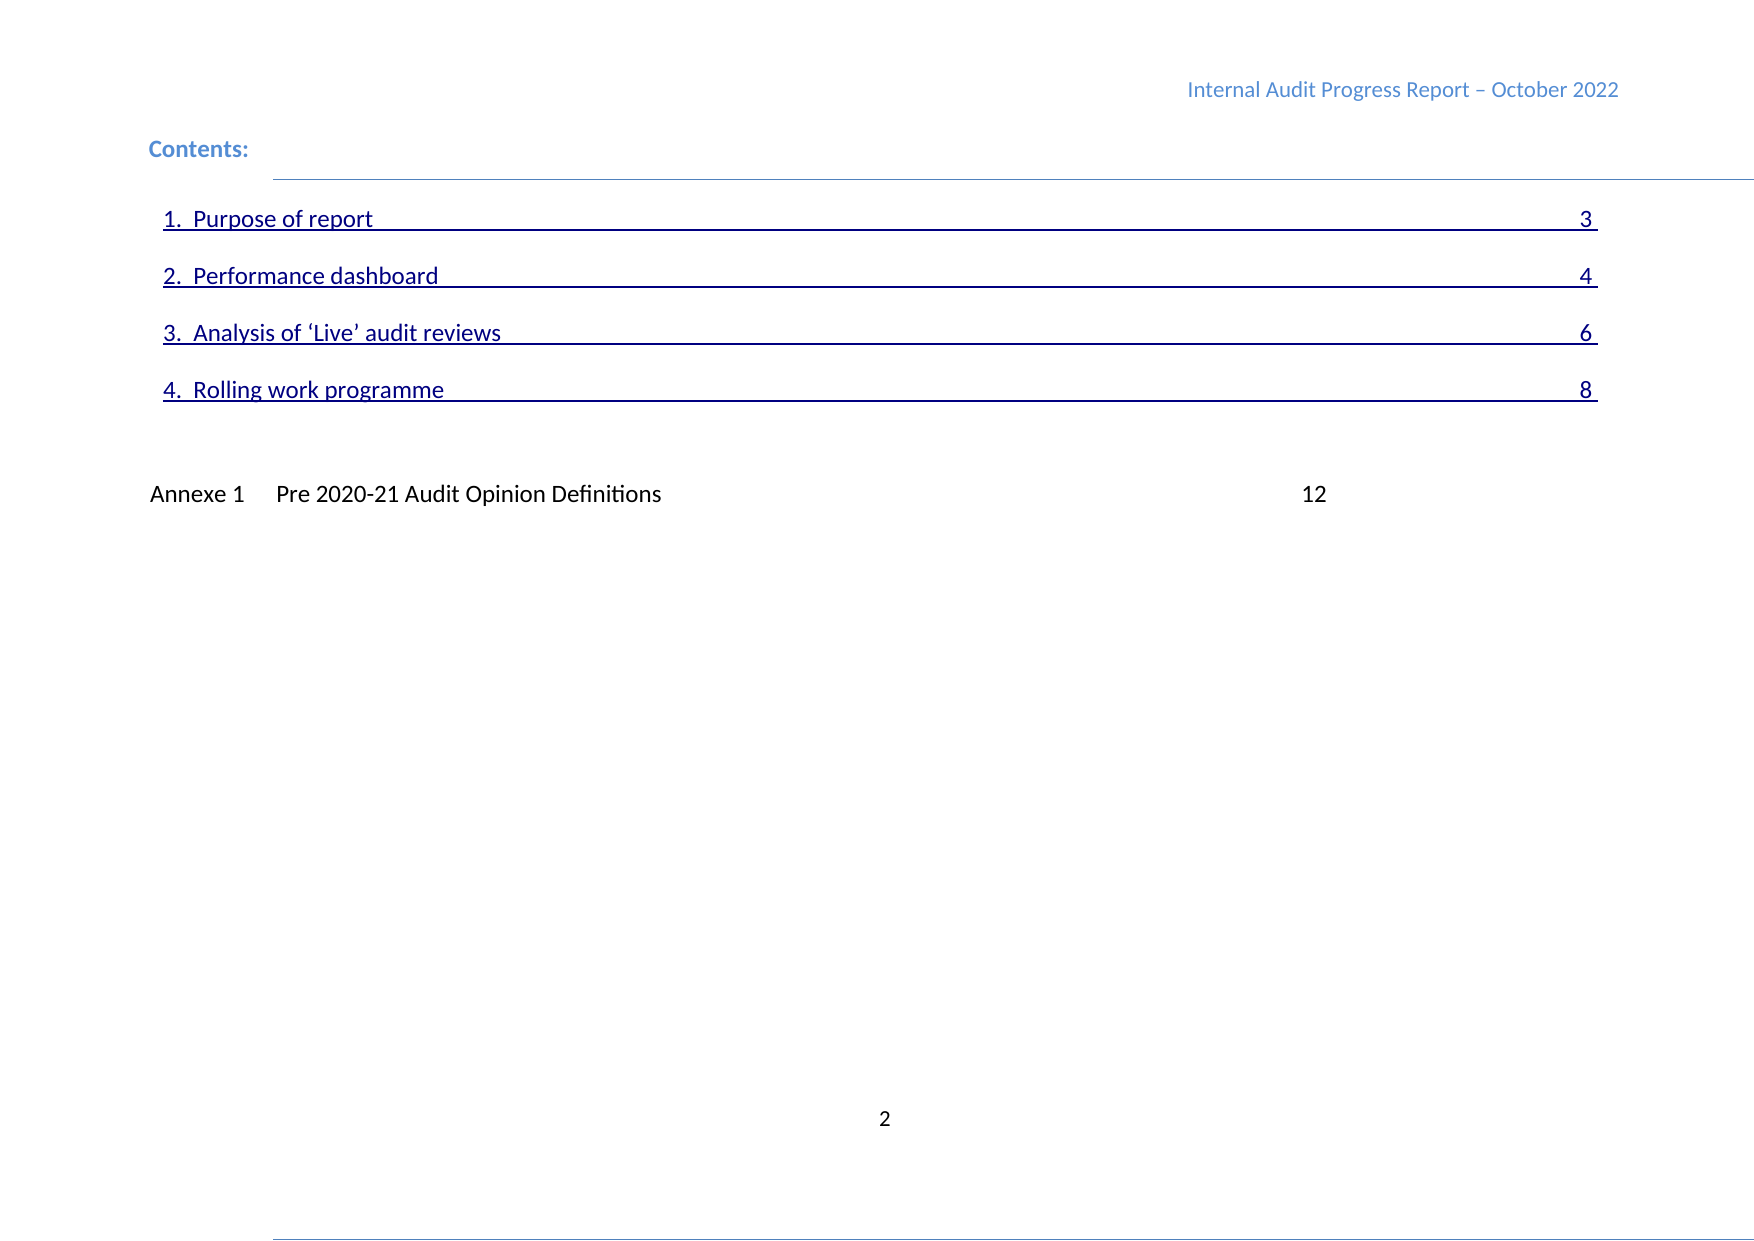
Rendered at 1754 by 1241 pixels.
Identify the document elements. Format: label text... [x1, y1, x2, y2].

text Contents: [148, 134, 1630, 164]
text 2. Performance dashboard 4 [163, 260, 1598, 286]
text 4. Rolling work programme 8 [163, 374, 1598, 400]
text Annexe 1 Pre 2020-21 Audit Opinion Definitions 12 [150, 478, 1630, 508]
text 3. Analysis of ‘Live’ audit reviews 6 [163, 317, 1598, 343]
text 1. Purpose of report 3 [163, 203, 1598, 229]
